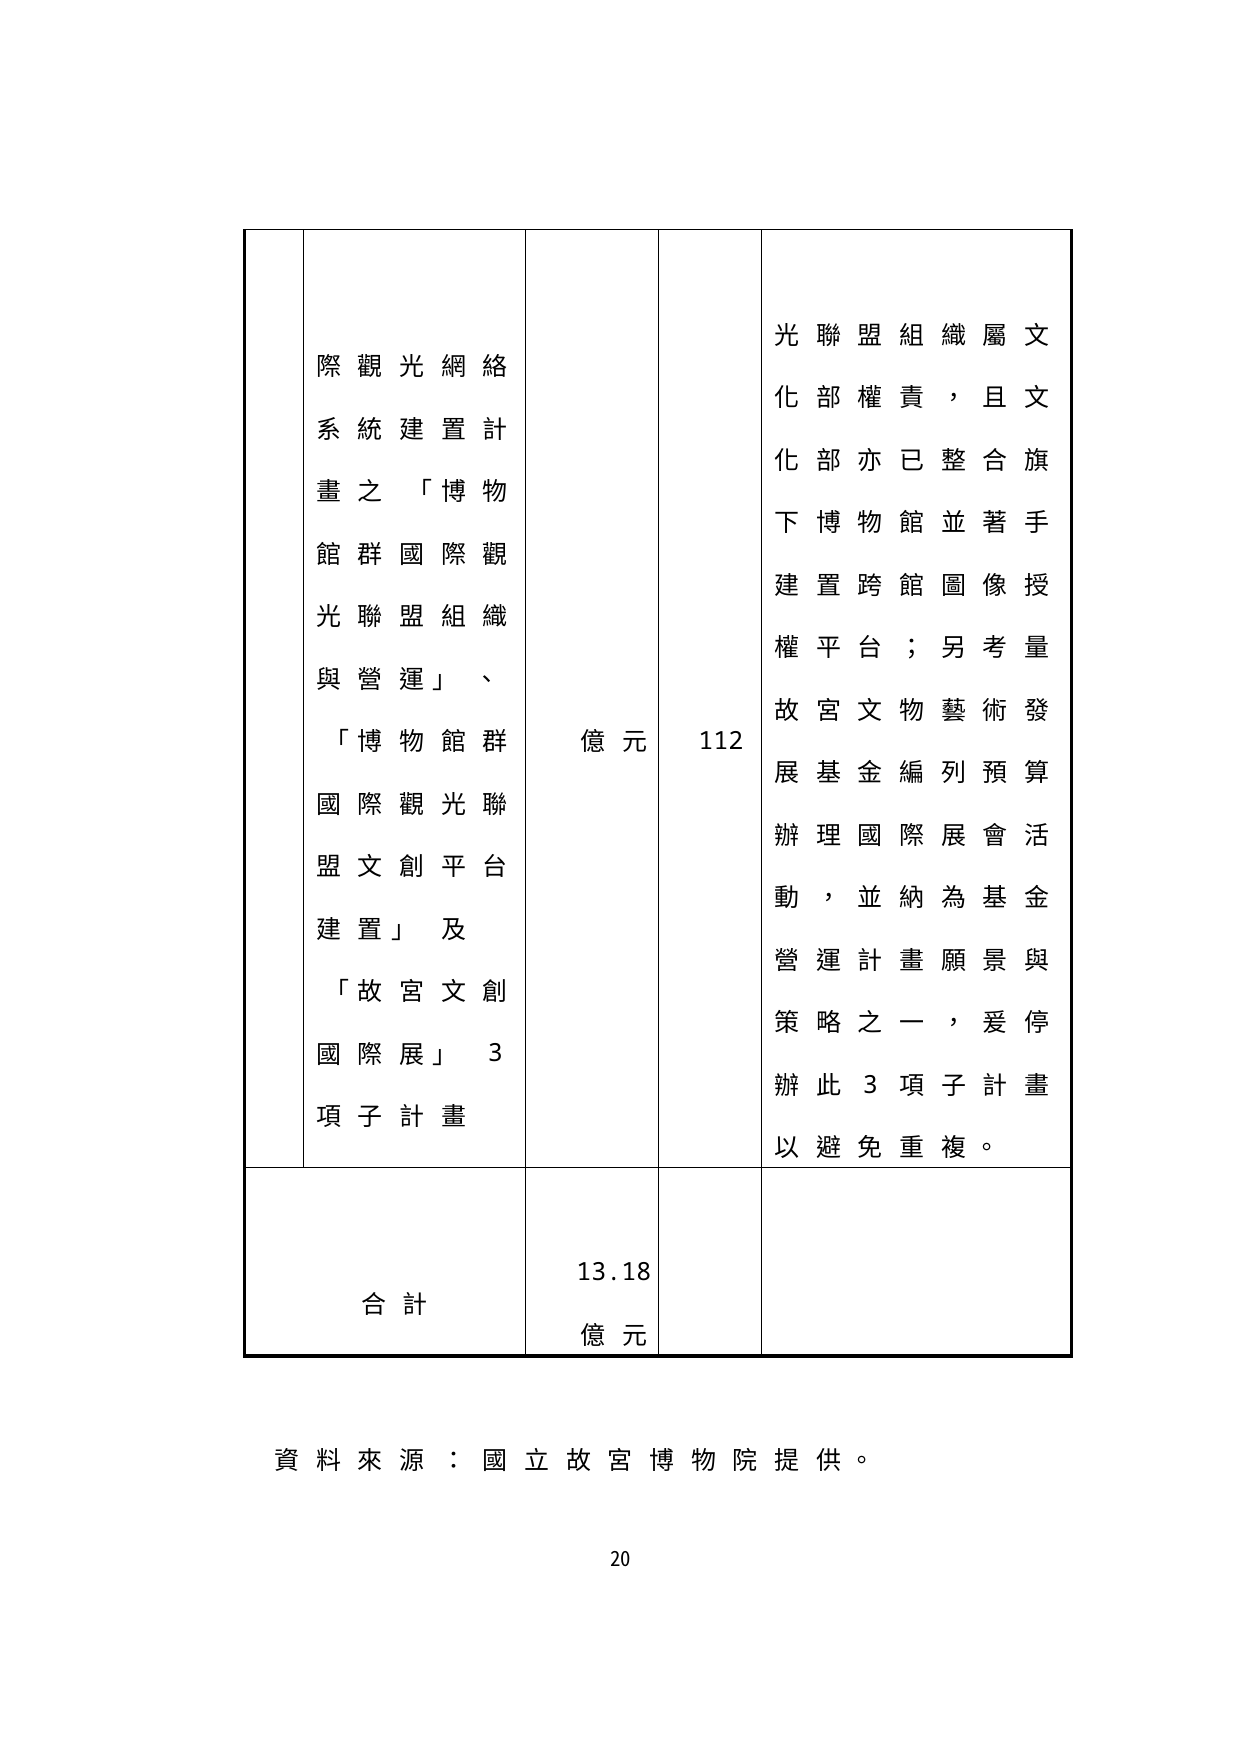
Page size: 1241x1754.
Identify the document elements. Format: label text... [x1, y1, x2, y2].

table_cell 13.18億元 [526, 1168, 658, 1354]
table_cell [762, 1168, 1070, 1354]
table_cell 112 [659, 230, 761, 1167]
table_cell 合計 [246, 1168, 525, 1354]
table_cell 光聯盟組織屬文化部權責，且文化部亦已整合旗下博物館並著手建置跨館圖像授權平台；另考量故宮文物藝術發展基金編列預算辦理國際展會活動，並納為基金營運計畫願景與策略之一，爰停辦此3項子計畫以避免重複。 [762, 230, 1070, 1167]
text 資料來源：國立故宮博物院提供。 [242, 1417, 1058, 1479]
table_cell [659, 1168, 761, 1354]
table_cell 億元 [526, 230, 658, 1167]
table_cell [246, 230, 303, 1167]
table_cell 際觀光網絡系統建置計畫之「博物館群國際觀光聯盟組織與營運」、「博物館群國際觀光聯盟文創平台建置」及「故宮文創國際展」3項子計畫 [304, 230, 525, 1167]
